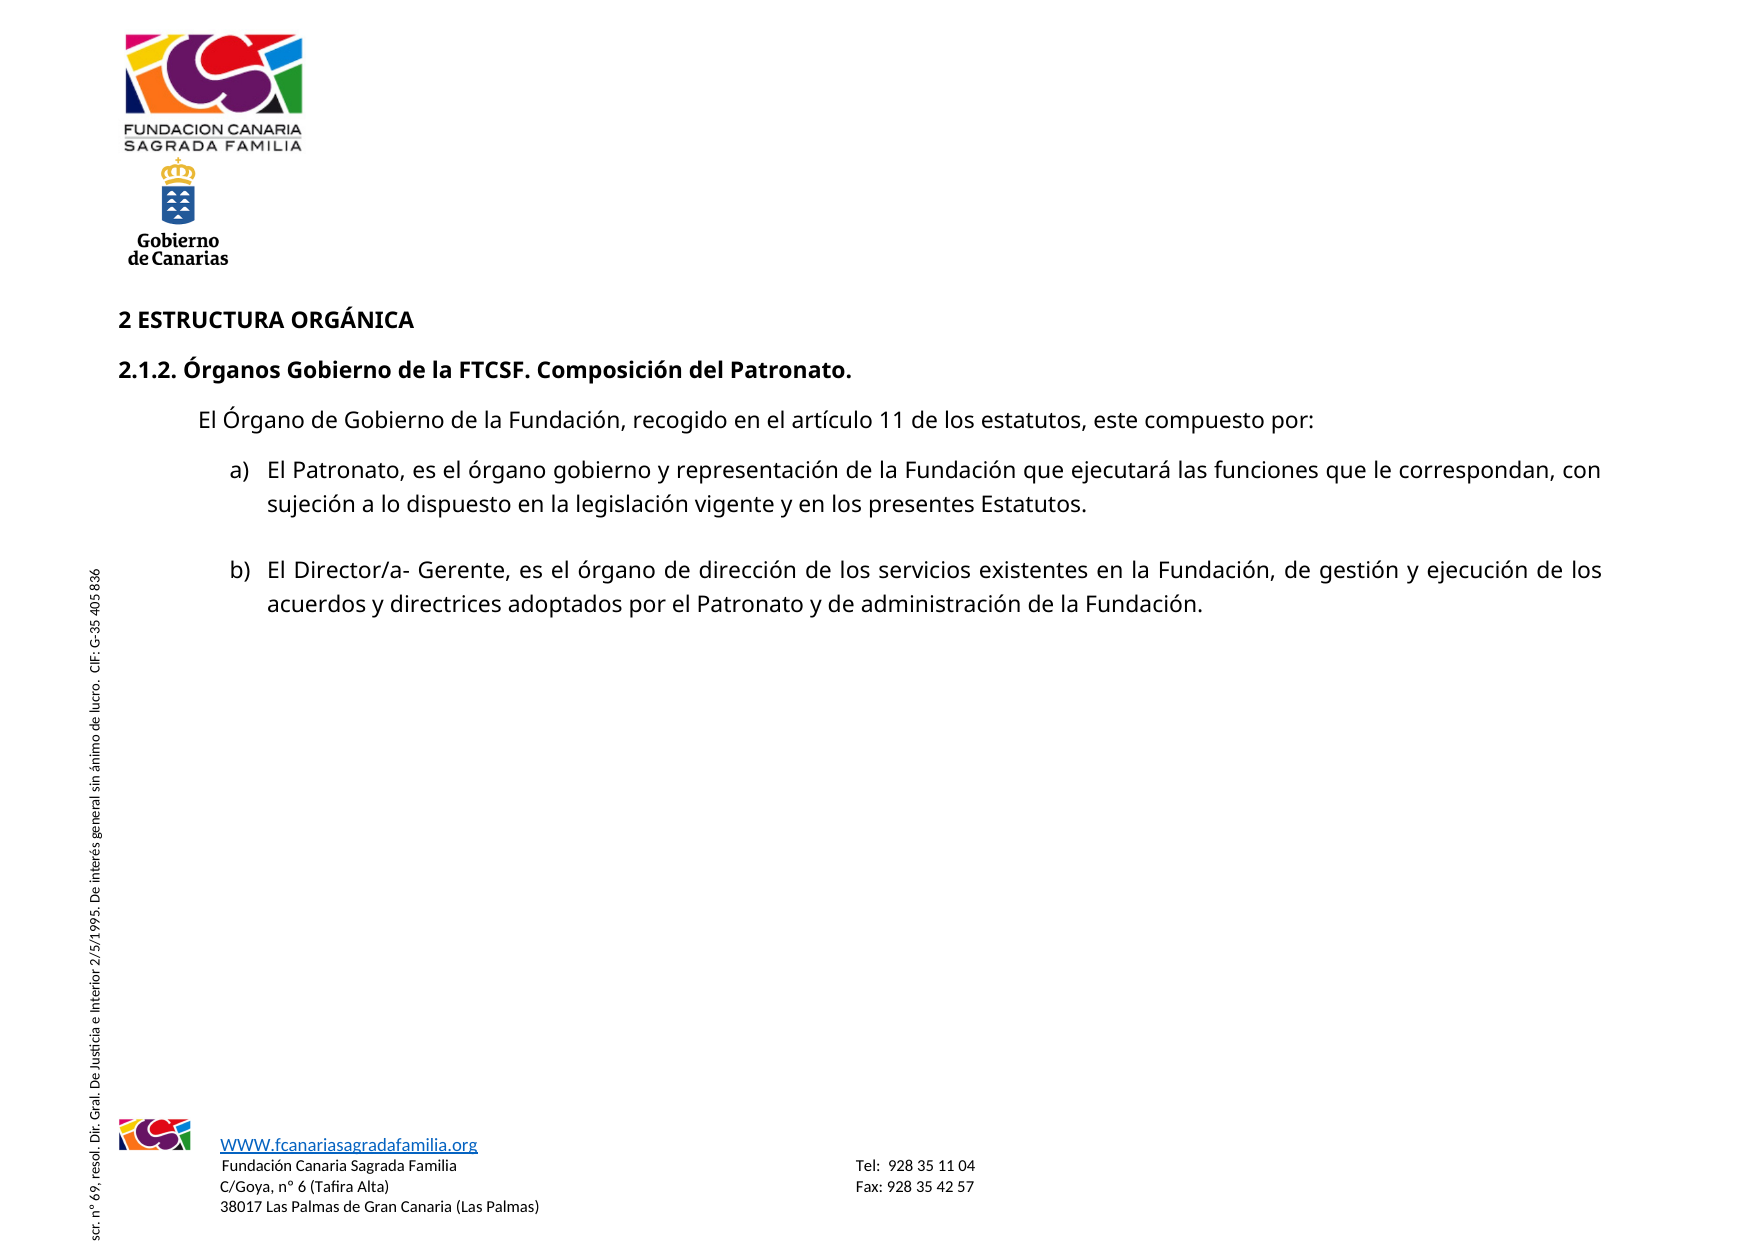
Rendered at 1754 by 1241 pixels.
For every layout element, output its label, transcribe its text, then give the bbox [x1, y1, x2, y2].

picture [118, 29, 307, 270]
list El Director/a- Gerente, es el órgano de dirección de los servicios existentes en la Fundación, de gestión y ejecución de los acuerdos y directrices adoptados por el Patronato y de administración de la Fundación. [229, 554, 1604, 619]
text El Órgano de Gobierno de la Fundación, recogido en el artículo 11 de los estatutos, este compuesto por: [192, 404, 1604, 435]
text 2.1.2. Órganos Gobierno de la FTCSF. Composición del Patronato. [118, 354, 1604, 385]
list 2 ESTRUCTURA ORGÁNICA [118, 304, 1604, 335]
picture [118, 1117, 191, 1151]
list El Patronato, es el órgano gobierno y representación de la Fundación que ejecutará las funciones que le correspondan, con sujeción a lo dispuesto en la legislación vigente y en los presentes Estatutos. [229, 454, 1604, 519]
